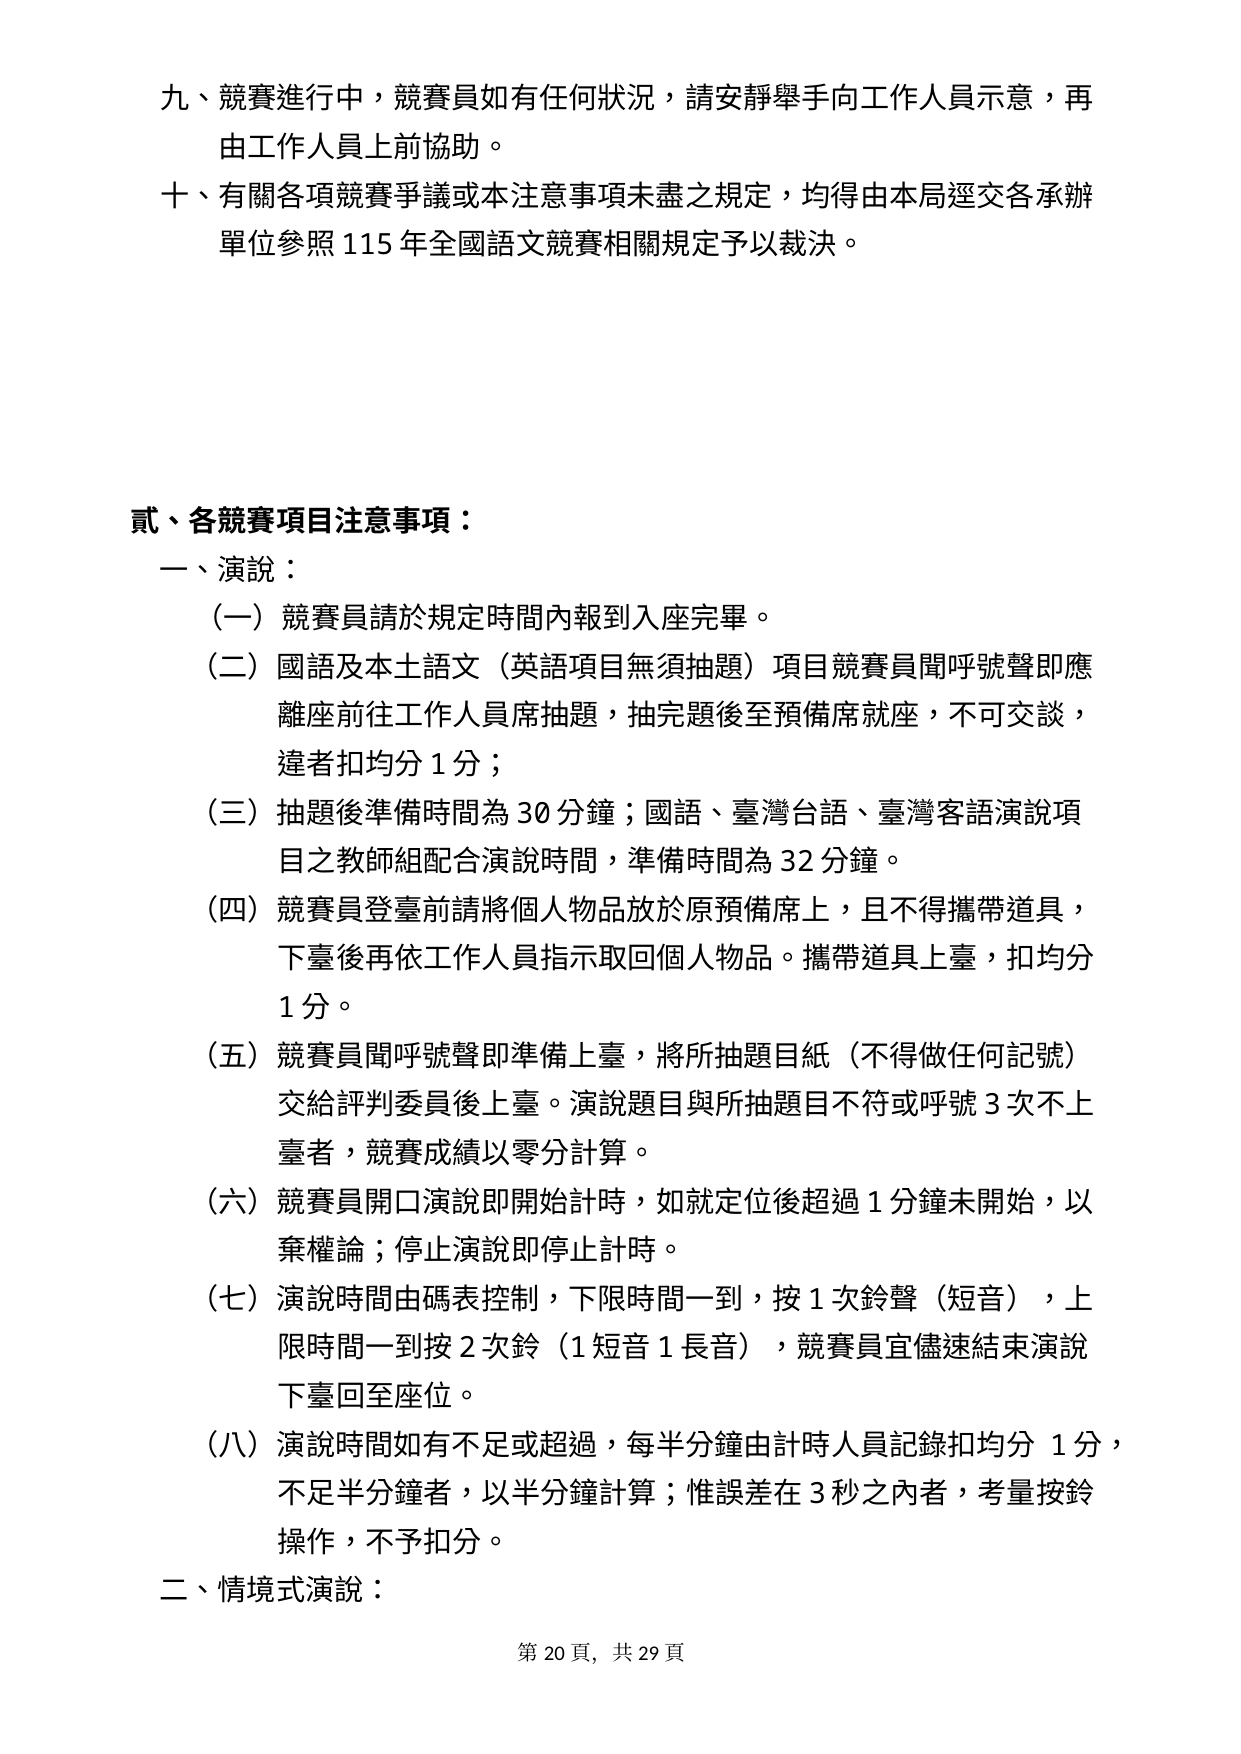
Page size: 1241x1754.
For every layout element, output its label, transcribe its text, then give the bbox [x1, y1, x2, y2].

text （三）抽題後準備時間為30分鐘；國語、臺灣台語、臺灣客語演說項目之教師組配合演說時間，準備時間為32分鐘。 [189, 789, 1110, 880]
text （五）競賽員聞呼號聲即準備上臺，將所抽題目紙（不得做任何記號）交給評判委員後上臺。演說題目與所抽題目不符或呼號3次不上臺者，競賽成績以零分計算。 [189, 1032, 1110, 1172]
text 九、競賽進行中，競賽員如有任何狀況，請安靜舉手向工作人員示意，再由工作人員上前協助。 [160, 75, 1110, 166]
text 一、演說： [130, 546, 1110, 588]
text （七）演說時間由碼表控制，下限時間一到，按1次鈴聲（短音），上限時間一到按2次鈴（1短音1長音），競賽員宜儘速結束演說下臺回至座位。 [189, 1275, 1110, 1415]
text （四）競賽員登臺前請將個人物品放於原預備席上，且不得攜帶道具，下臺後再依工作人員指示取回個人物品。攜帶道具上臺，扣均分1分。 [189, 887, 1110, 1026]
text （一）競賽員請於規定時間內報到入座完畢。 [130, 594, 1110, 637]
text 十、有關各項競賽爭議或本注意事項未盡之規定，均得由本局逕交各承辦單位參照115年全國語文競賽相關規定予以裁決。 [160, 172, 1110, 263]
text 貳、各競賽項目注意事項： [130, 497, 1110, 540]
text （八）演說時間如有不足或超過，每半分鐘由計時人員記錄扣均分 1分，不足半分鐘者，以半分鐘計算；惟誤差在3秒之內者，考量按鈴操作，不予扣分。 [189, 1421, 1110, 1561]
text 二、情境式演說： [130, 1567, 1110, 1609]
text （二）國語及本土語文（英語項目無須抽題）項目競賽員聞呼號聲即應離座前往工作人員席抽題，抽完題後至預備席就座，不可交談，違者扣均分1分； [189, 643, 1110, 783]
text （六）競賽員開口演說即開始計時，如就定位後超過1分鐘未開始，以棄權論；停止演說即停止計時。 [189, 1178, 1110, 1269]
